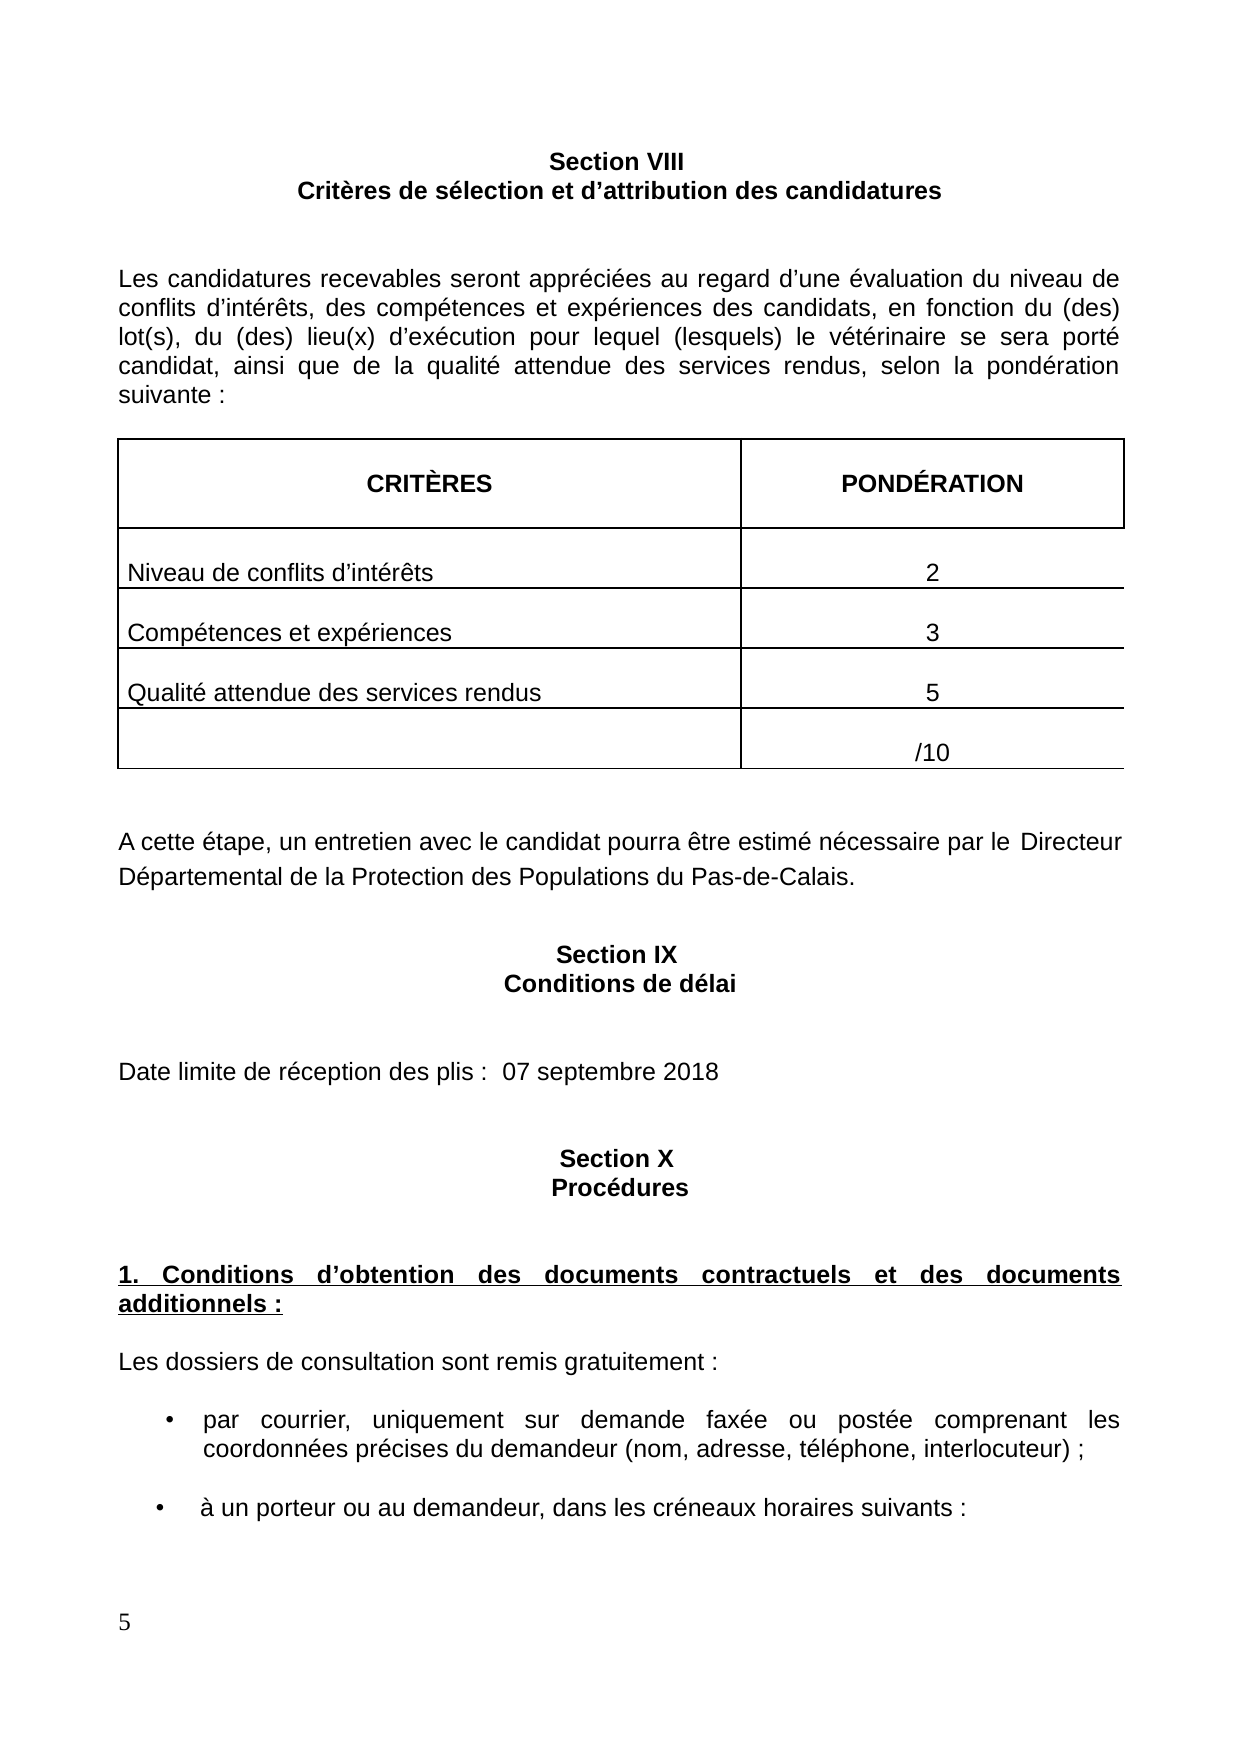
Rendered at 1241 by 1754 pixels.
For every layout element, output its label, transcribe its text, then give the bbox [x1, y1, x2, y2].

text Section X [118, 1144, 1122, 1173]
table_cell 3 [742, 589, 1124, 647]
text A cette étape, un entretien avec le candidat pourra être estimé nécessaire par le Directeur Départemental de la Protection des Populations du Pas-de-Calais. [118, 827, 1122, 891]
table_cell Niveau de conflits d’intérêts [119, 529, 740, 587]
table_header PONDÉRATION [742, 440, 1123, 527]
table_header CRITÈRES [119, 440, 740, 527]
table_cell Compétences et expériences [119, 589, 740, 647]
table_cell 2 [742, 529, 1124, 587]
text additionnels : [118, 1286, 1122, 1318]
table_cell [119, 709, 740, 767]
text Procédures [118, 1173, 1122, 1202]
text Conditions de délai [118, 969, 1122, 998]
text Les dossiers de consultation sont remis gratuitement : [118, 1347, 1122, 1376]
table_cell /10 [742, 709, 1124, 767]
text Les candidatures recevables seront appréciées au regard d’une évaluation du niveau de conflits d’intérêts, des compétences et expériences des candidats, en fonction du (des) lot(s), du (des) lieu(x) d’exécution pour lequel (lesquels) le vétérinaire se sera porté candidat, ainsi que de la qualité attendue des services rendus, selon la pondération suivante : [118, 263, 1122, 409]
table_cell 5 [742, 649, 1124, 707]
text Critères de sélection et d’attribution des candidatures [118, 176, 1122, 205]
text 1. Conditions d’obtention des documents contractuels et des documents [118, 1260, 1122, 1285]
list par courrier, uniquement sur demande faxée ou postée comprenant les coordonnées précises du demandeur (nom, adresse, téléphone, interlocuteur) ; [165, 1405, 1122, 1463]
table_cell Qualité attendue des services rendus [119, 649, 740, 707]
text Section VIII [118, 147, 1122, 176]
text Date limite de réception des plis : 07 septembre 2018 [118, 1057, 1122, 1086]
text Section IX [118, 940, 1122, 969]
list à un porteur ou au demandeur, dans les créneaux horaires suivants : [156, 1492, 1122, 1522]
